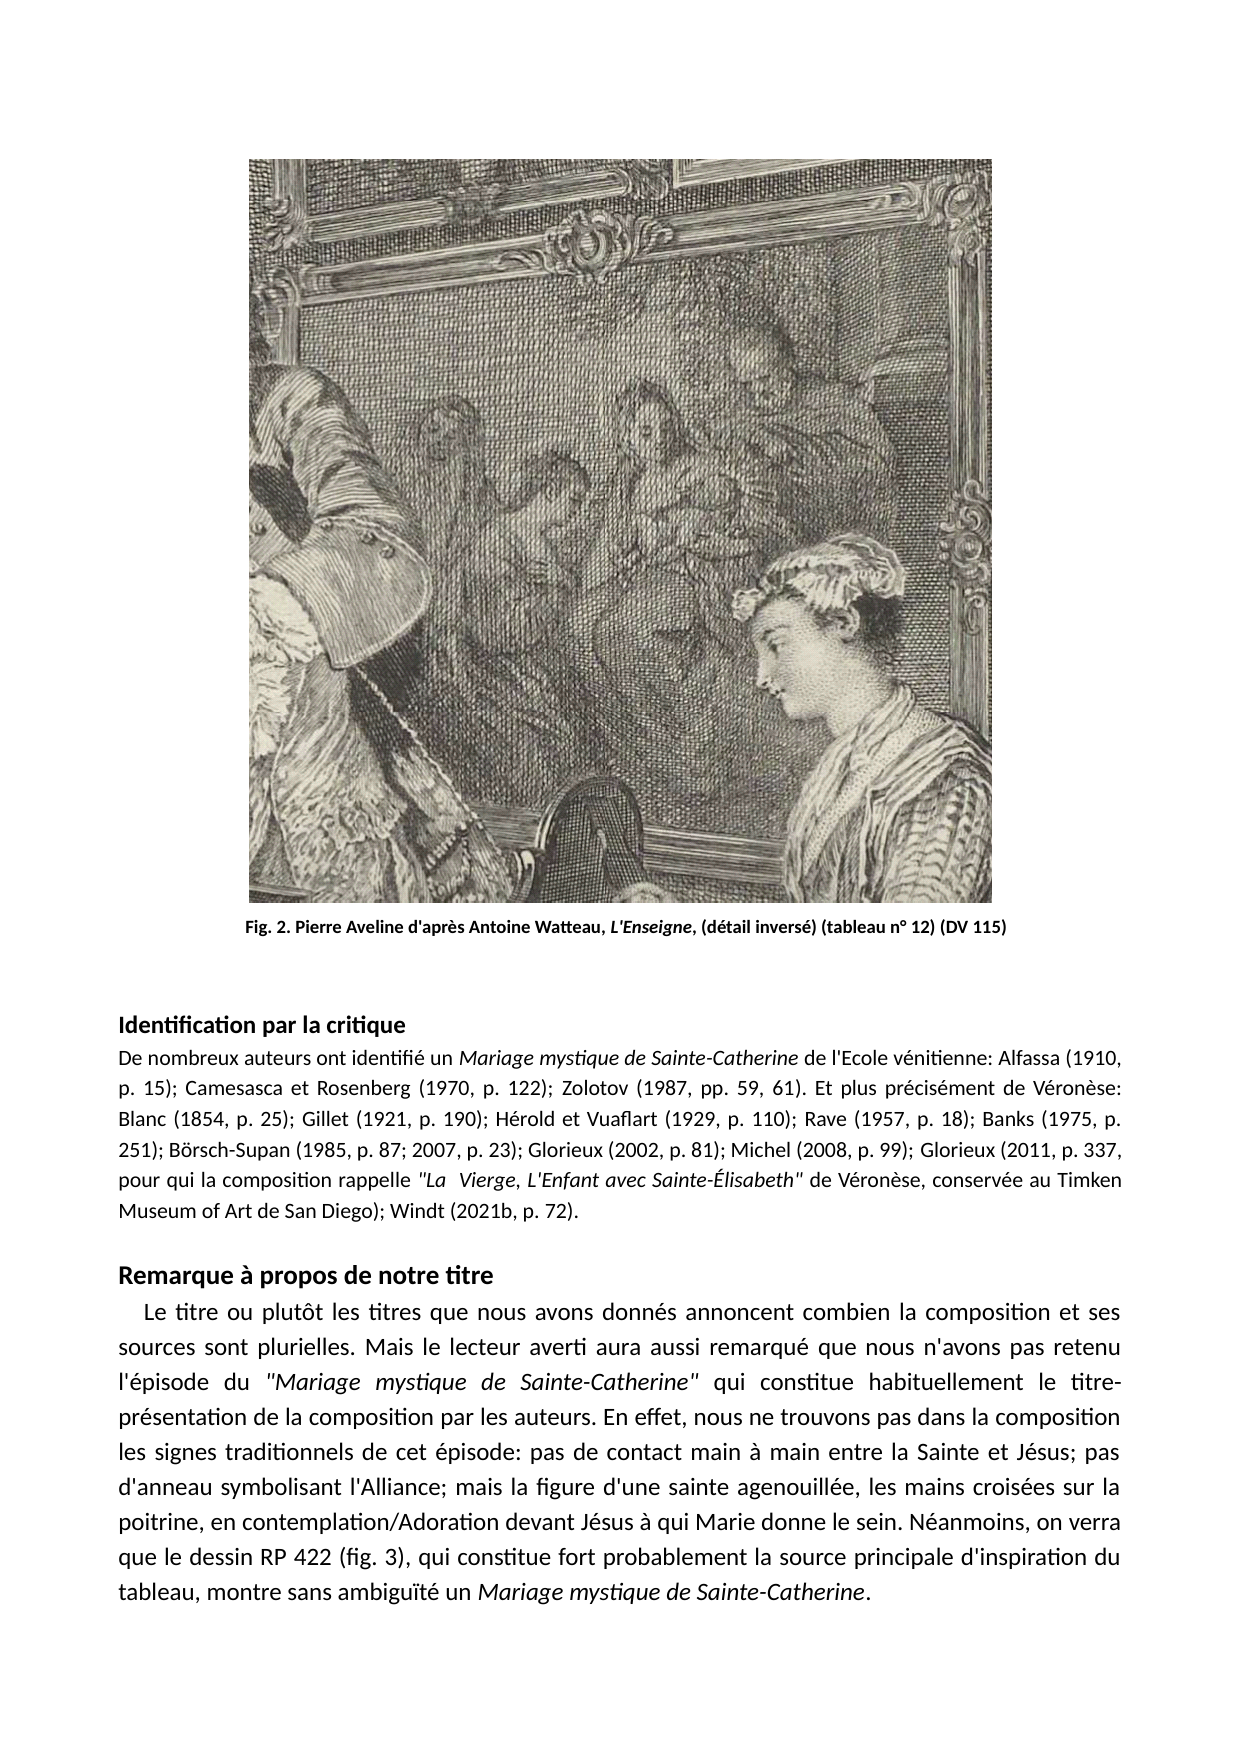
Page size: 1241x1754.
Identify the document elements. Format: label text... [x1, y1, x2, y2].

text Identification par la critique [118, 1009, 1122, 1039]
text Fig. 2. Pierre Aveline d'après Antoine Watteau, L'Enseigne, (détail inversé) (tableau n° 12) (DV 115) [118, 915, 1122, 938]
text Le titre ou plutôt les titres que nous avons donnés annoncent combien la composition et ses sources sont plurielles. Mais le lecteur averti aura aussi remarqué que nous n'avons pas retenu l'épisode du "Mariage mystique de Sainte-Catherine" qui constitue habituellement le titre-présentation de la composition par les auteurs. En effet, nous ne trouvons pas dans la composition les signes traditionnels de cet épisode: pas de contact main à main entre la Sainte et Jésus; pas d'anneau symbolisant l'Alliance; mais la figure d'une sainte agenouillée, les mains croisées sur la poitrine, en contemplation/Adoration devant Jésus à qui Marie donne le sein. Néanmoins, on verra que le dessin RP 422 (fig. 3), qui constitue fort probablement la source principale d'inspiration du tableau, montre sans ambiguïté un Mariage mystique de Sainte-Catherine. [118, 1296, 1122, 1607]
text De nombreux auteurs ont identifié un Mariage mystique de Sainte-Catherine de l'Ecole vénitienne: Alfassa (1910, p. 15); Camesasca et Rosenberg (1970, p. 122); Zolotov (1987, pp. 59, 61). Et plus précisément de Véronèse: Blanc (1854, p. 25); Gillet (1921, p. 190); Hérold et Vuaflart (1929, p. 110); Rave (1957, p. 18); Banks (1975, p. 251); Börsch-Supan (1985, p. 87; 2007, p. 23); Glorieux (2002, p. 81); Michel (2008, p. 99); Glorieux (2011, p. 337, pour qui la composition rappelle "La Vierge, L'Enfant avec Sainte-Élisabeth" de Véronèse, conservée au Timken Museum of Art de San Diego); Windt (2021b, p. 72). [118, 1044, 1122, 1224]
text Remarque à propos de notre titre [118, 1258, 1122, 1291]
